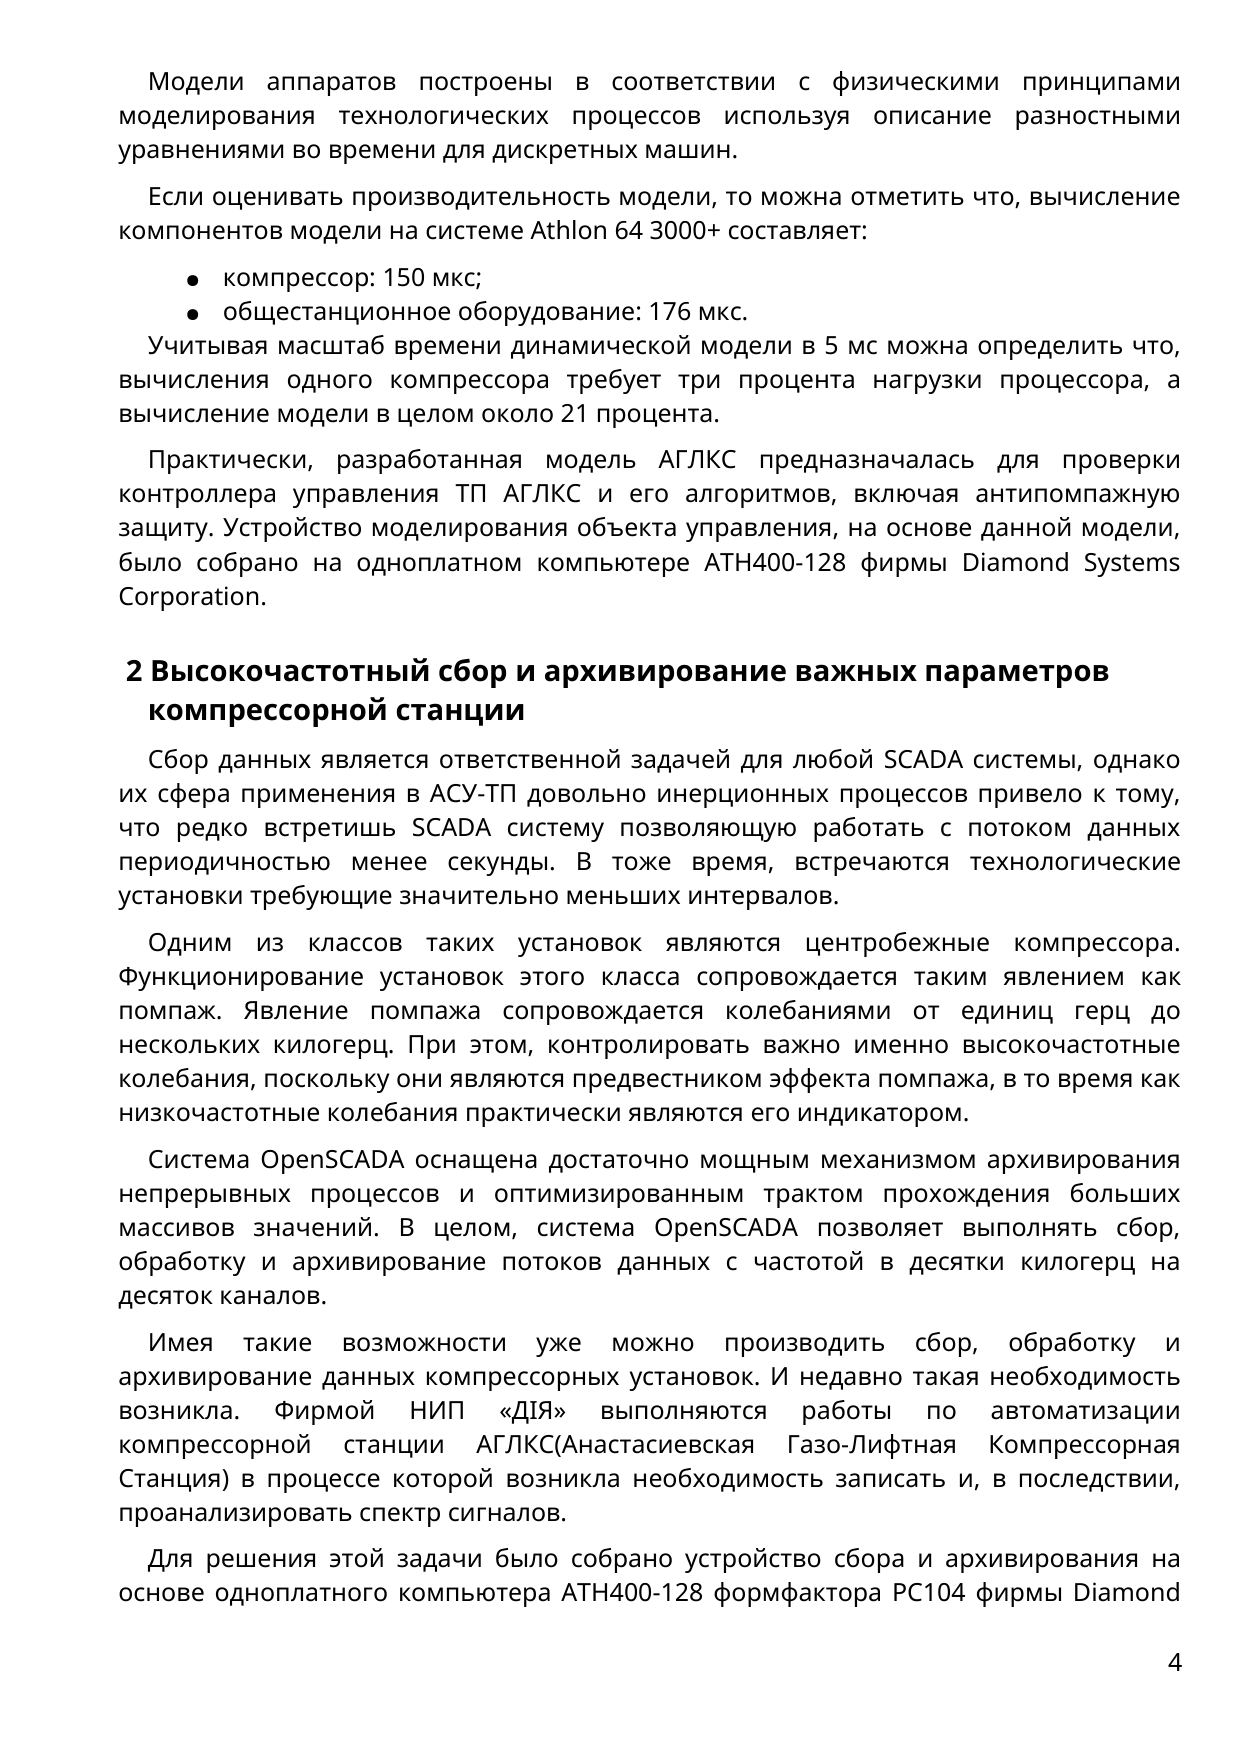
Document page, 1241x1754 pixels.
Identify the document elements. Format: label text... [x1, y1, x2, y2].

text Сбор данных является ответственной задачей для любой SCADA системы, однако их сфера применения в АСУ-ТП довольно инерционных процессов привело к тому, что редко встретишь SCADA систему позволяющую работать с потоком данных периодичностью менее секунды. В тоже время, встречаются технологические установки требующие значительно меньших интервалов. [118, 742, 1182, 912]
text Если оценивать производительность модели, то можна отметить что, вычисление компонентов модели на системе Athlon 64 3000+ составляет: [118, 178, 1182, 247]
text Система OpenSCADA оснащена достаточно мощным механизмом архивирования непрерывных процессов и оптимизированным трактом прохождения больших массивов значений. В целом, система OpenSCADA позволяет выполнять сбор, обработку и архивирование потоков данных с частотой в десятки килогерц на десяток каналов. [118, 1141, 1182, 1312]
text Одним из классов таких установок являются центробежные компрессора. Функционирование установок этого класса сопровождается таким явлением как помпаж. Явление помпажа сопровождается колебаниями от единиц герц до нескольких килогерц. При этом, контролировать важно именно высокочастотные колебания, поскольку они являются предвестником эффекта помпажа, в то время как низкочастотные колебания практически являются его индикатором. [118, 924, 1182, 1129]
list общестанционное оборудование: 176 мкс. [156, 293, 1182, 327]
text Модели аппаратов построены в соответствии с физическими принципами моделирования технологических процессов используя описание разностными уравнениями во времени для дискретных машин. [118, 64, 1182, 166]
subtitle Высокочастотный сбор и архивирование важных параметров компрессорной станции [118, 650, 1182, 729]
list компрессор: 150 мкс; [156, 259, 1182, 293]
text Имея такие возможности уже можно производить сбор, обработку и архивирование данных компрессорных установок. И недавно такая необходимость возникла. Фирмой НИП «ДIЯ» выполняются работы по автоматизации компрессорной станции АГЛКС(Анастасиевская Газо-Лифтная Компрессорная Станция) в процессе которой возникла необходимость записать и, в последствии, проанализировать спектр сигналов. [118, 1324, 1182, 1528]
text Практически, разработанная модель АГЛКС предназначалась для проверки контроллера управления ТП АГЛКС и его алгоритмов, включая антипомпажную защиту. Устройство моделирования объекта управления, на основе данной модели, было собрано на одноплатном компьютере ATH400-128 фирмы Diamond Systems Corporation. [118, 442, 1182, 612]
text Учитывая масштаб времени динамической модели в 5 мс можна определить что, вычисления одного компрессора требует три процента нагрузки процессора, а вычисление модели в целом около 21 процента. [118, 327, 1182, 429]
text Для решения этой задачи было собрано устройство сбора и архивирования на основе одноплатного компьютера ATH400-128 формфактора PC104 фирмы Diamond [118, 1541, 1182, 1609]
